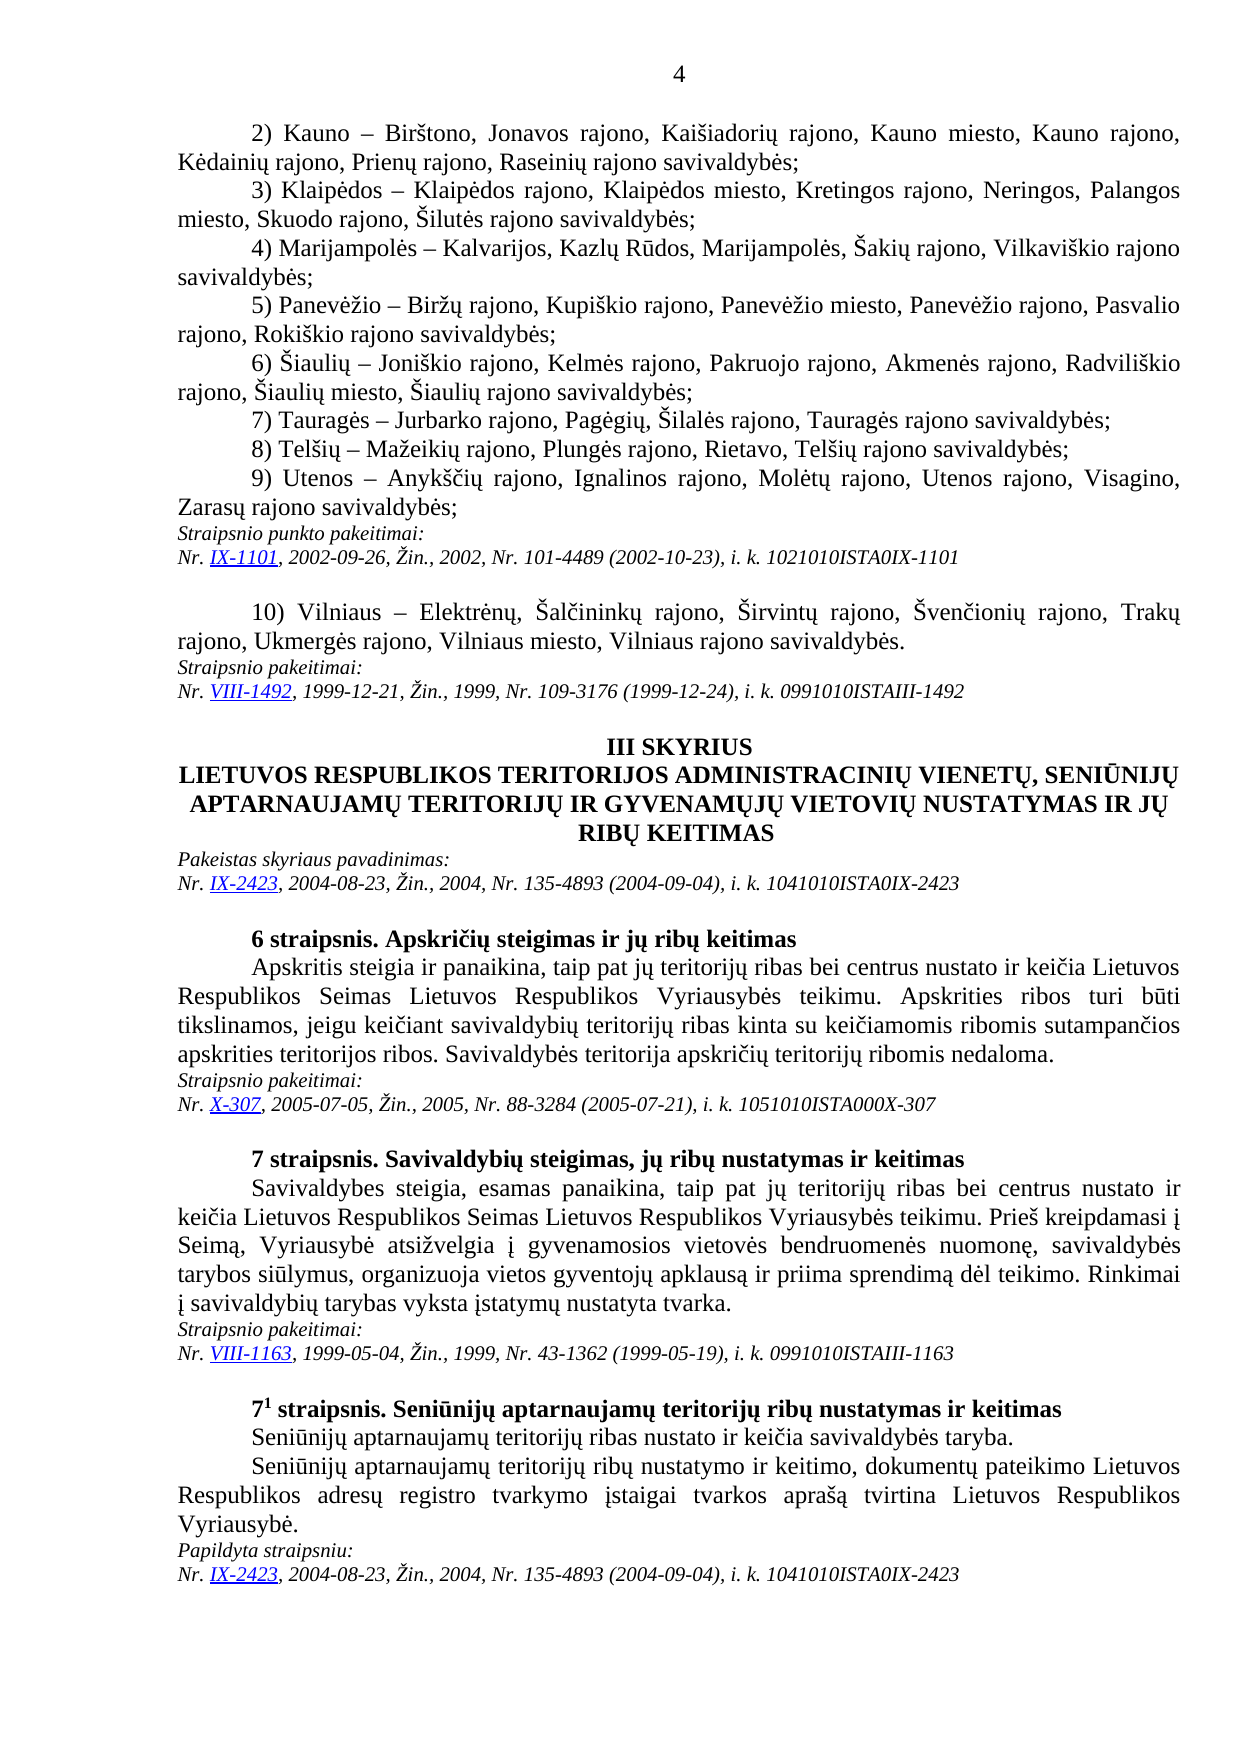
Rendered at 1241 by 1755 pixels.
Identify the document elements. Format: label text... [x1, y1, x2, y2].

text 5) Panevėžio – Biržų rajono, Kupiškio rajono, Panevėžio miesto, Panevėžio rajono, Pasvalio rajono, Rokiškio rajono savivaldybės; [177, 291, 1181, 348]
text Savivaldybes steigia, esamas panaikina, taip pat jų teritorijų ribas bei centrus nustato ir keičia Lietuvos Respublikos Seimas Lietuvos Respublikos Vyriausybės teikimu. Prieš kreipdamasi į Seimą, Vyriausybė atsižvelgia į gyvenamosios vietovės bendruomenės nuomonę, savivaldybės tarybos siūlymus, organizuoja vietos gyventojų apklausą ir priima sprendimą dėl teikimo. Rinkimai į savivaldybių tarybas vyksta įstatymų nustatyta tvarka. [177, 1173, 1181, 1317]
text 9) Utenos – Anykščių rajono, Ignalinos rajono, Molėtų rajono, Utenos rajono, Visagino, Zarasų rajono savivaldybės; [177, 463, 1181, 521]
text 2) Kauno – Birštono, Jonavos rajono, Kaišiadorių rajono, Kauno miesto, Kauno rajono, Kėdainių rajono, Prienų rajono, Raseinių rajono savivaldybės; [177, 118, 1181, 176]
text Nr. IX-2423, 2004-08-23, Žin., 2004, Nr. 135-4893 (2004-09-04), i. k. 1041010ISTA0IX-2423 [177, 1562, 1181, 1586]
text 6 straipsnis. Apskričių steigimas ir jų ribų keitimas [177, 924, 1181, 952]
text Straipsnio pakeitimai: [177, 1317, 1181, 1341]
text Straipsnio pakeitimai: [177, 1067, 1181, 1092]
text 3) Klaipėdos – Klaipėdos rajono, Klaipėdos miesto, Kretingos rajono, Neringos, Palangos miesto, Skuodo rajono, Šilutės rajono savivaldybės; [177, 176, 1181, 233]
text 71 straipsnis. Seniūnijų aptarnaujamų teritorijų ribų nustatymas ir keitimas [177, 1394, 1181, 1422]
text Seniūnijų aptarnaujamų teritorijų ribas nustato ir keičia savivaldybės taryba. [177, 1422, 1181, 1451]
text Nr. IX-2423, 2004-08-23, Žin., 2004, Nr. 135-4893 (2004-09-04), i. k. 1041010ISTA0IX-2423 [177, 871, 1181, 895]
text Nr. X-307, 2005-07-05, Žin., 2005, Nr. 88-3284 (2005-07-21), i. k. 1051010ISTA000X-307 [177, 1092, 1181, 1116]
text 7 straipsnis. Savivaldybių steigimas, jų ribų nustatymas ir keitimas [177, 1144, 1181, 1173]
text Seniūnijų aptarnaujamų teritorijų ribų nustatymo ir keitimo, dokumentų pateikimo Lietuvos Respublikos adresų registro tvarkymo įstaigai tvarkos aprašą tvirtina Lietuvos Respublikos Vyriausybė. [177, 1451, 1181, 1537]
text 6) Šiaulių – Joniškio rajono, Kelmės rajono, Pakruojo rajono, Akmenės rajono, Radviliškio rajono, Šiaulių miesto, Šiaulių rajono savivaldybės; [177, 348, 1181, 406]
text Papildyta straipsniu: [177, 1537, 1181, 1562]
text 7) Tauragės – Jurbarko rajono, Pagėgių, Šilalės rajono, Tauragės rajono savivaldybės; [177, 406, 1181, 434]
text Straipsnio pakeitimai: [177, 655, 1181, 679]
text III SKYRIUS [177, 732, 1181, 761]
text 10) Vilniaus – Elektrėnų, Šalčininkų rajono, Širvintų rajono, Švenčionių rajono, Trakų rajono, Ukmergės rajono, Vilniaus miesto, Vilniaus rajono savivaldybės. [177, 597, 1181, 655]
text Nr. IX-1101, 2002-09-26, Žin., 2002, Nr. 101-4489 (2002-10-23), i. k. 1021010ISTA0IX-1101 [177, 545, 1181, 569]
text Straipsnio punkto pakeitimai: [177, 521, 1181, 545]
text Pakeistas skyriaus pavadinimas: [177, 847, 1181, 871]
text Nr. VIII-1492, 1999-12-21, Žin., 1999, Nr. 109-3176 (1999-12-24), i. k. 0991010ISTAIII-1492 [177, 679, 1181, 703]
text 8) Telšių – Mažeikių rajono, Plungės rajono, Rietavo, Telšių rajono savivaldybės; [177, 434, 1181, 463]
text Apskritis steigia ir panaikina, taip pat jų teritorijų ribas bei centrus nustato ir keičia Lietuvos Respublikos Seimas Lietuvos Respublikos Vyriausybės teikimu. Apskrities ribos turi būti tikslinamos, jeigu keičiant savivaldybių teritorijų ribas kinta su keičiamomis ribomis sutampančios apskrities teritorijos ribos. Savivaldybės teritorija apskričių teritorijų ribomis nedaloma. [177, 952, 1181, 1067]
text Nr. VIII-1163, 1999-05-04, Žin., 1999, Nr. 43-1362 (1999-05-19), i. k. 0991010ISTAIII-1163 [177, 1341, 1181, 1365]
text LIETUVOS RESPUBLIKOS TERITORIJOS ADMINISTRACINIŲ VIENETŲ, SENIŪNIJŲ APTARNAUJAMŲ TERITORIJŲ IR GYVENAMŲJŲ VIETOVIŲ NUSTATYMAS IR JŲ RIBŲ KEITIMAS [177, 761, 1181, 847]
text 4) Marijampolės – Kalvarijos, Kazlų Rūdos, Marijampolės, Šakių rajono, Vilkaviškio rajono savivaldybės; [177, 233, 1181, 291]
